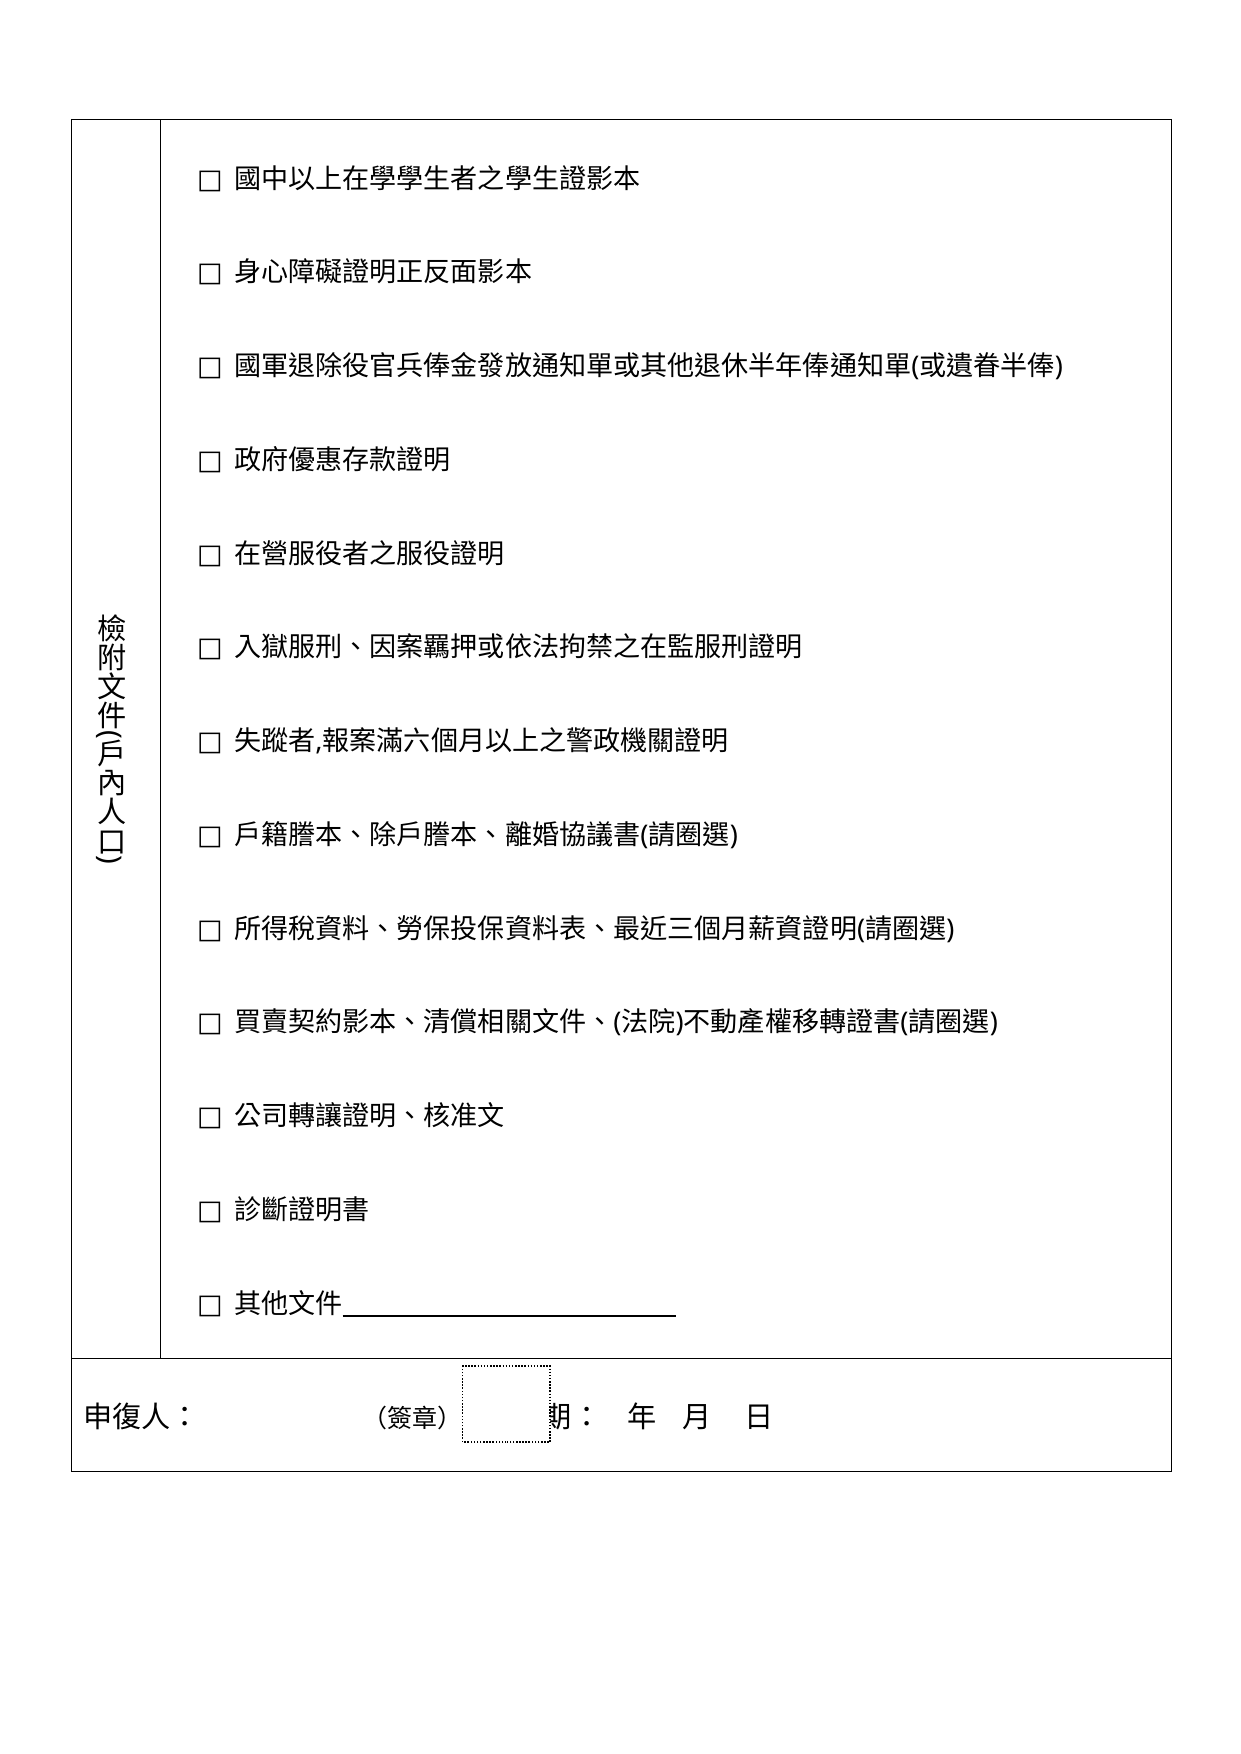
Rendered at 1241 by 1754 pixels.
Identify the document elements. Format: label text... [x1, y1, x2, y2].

table_cell 申復人： （簽章） 日 期： 年 月 日 [72, 1359, 1171, 1471]
table_cell 檢附文件(戶內人口) [72, 120, 160, 1357]
table_cell 國中以上在學學生者之學生證影本 身心障礙證明正反面影本 國軍退除役官兵俸金發放通知單或其他退休半年俸通知單(或遺眷半俸) 政府優惠存款證明 在營服役者之服役證明 入獄服刑、因案羈押或依法拘禁之在監服刑證明 失蹤者,報案滿六個月以上之警政機關證明 戶籍謄本、除戶謄本、離婚協議書(請圈選) 所得稅資料、勞保投保資料表、最近三個月薪資證明(請圈選) 買賣契約影本、清償相關文件、(法院)不動產權移轉證書(請圈選) 公司轉讓證明、核准文 診斷證明書 其他文件 [161, 120, 1171, 1357]
